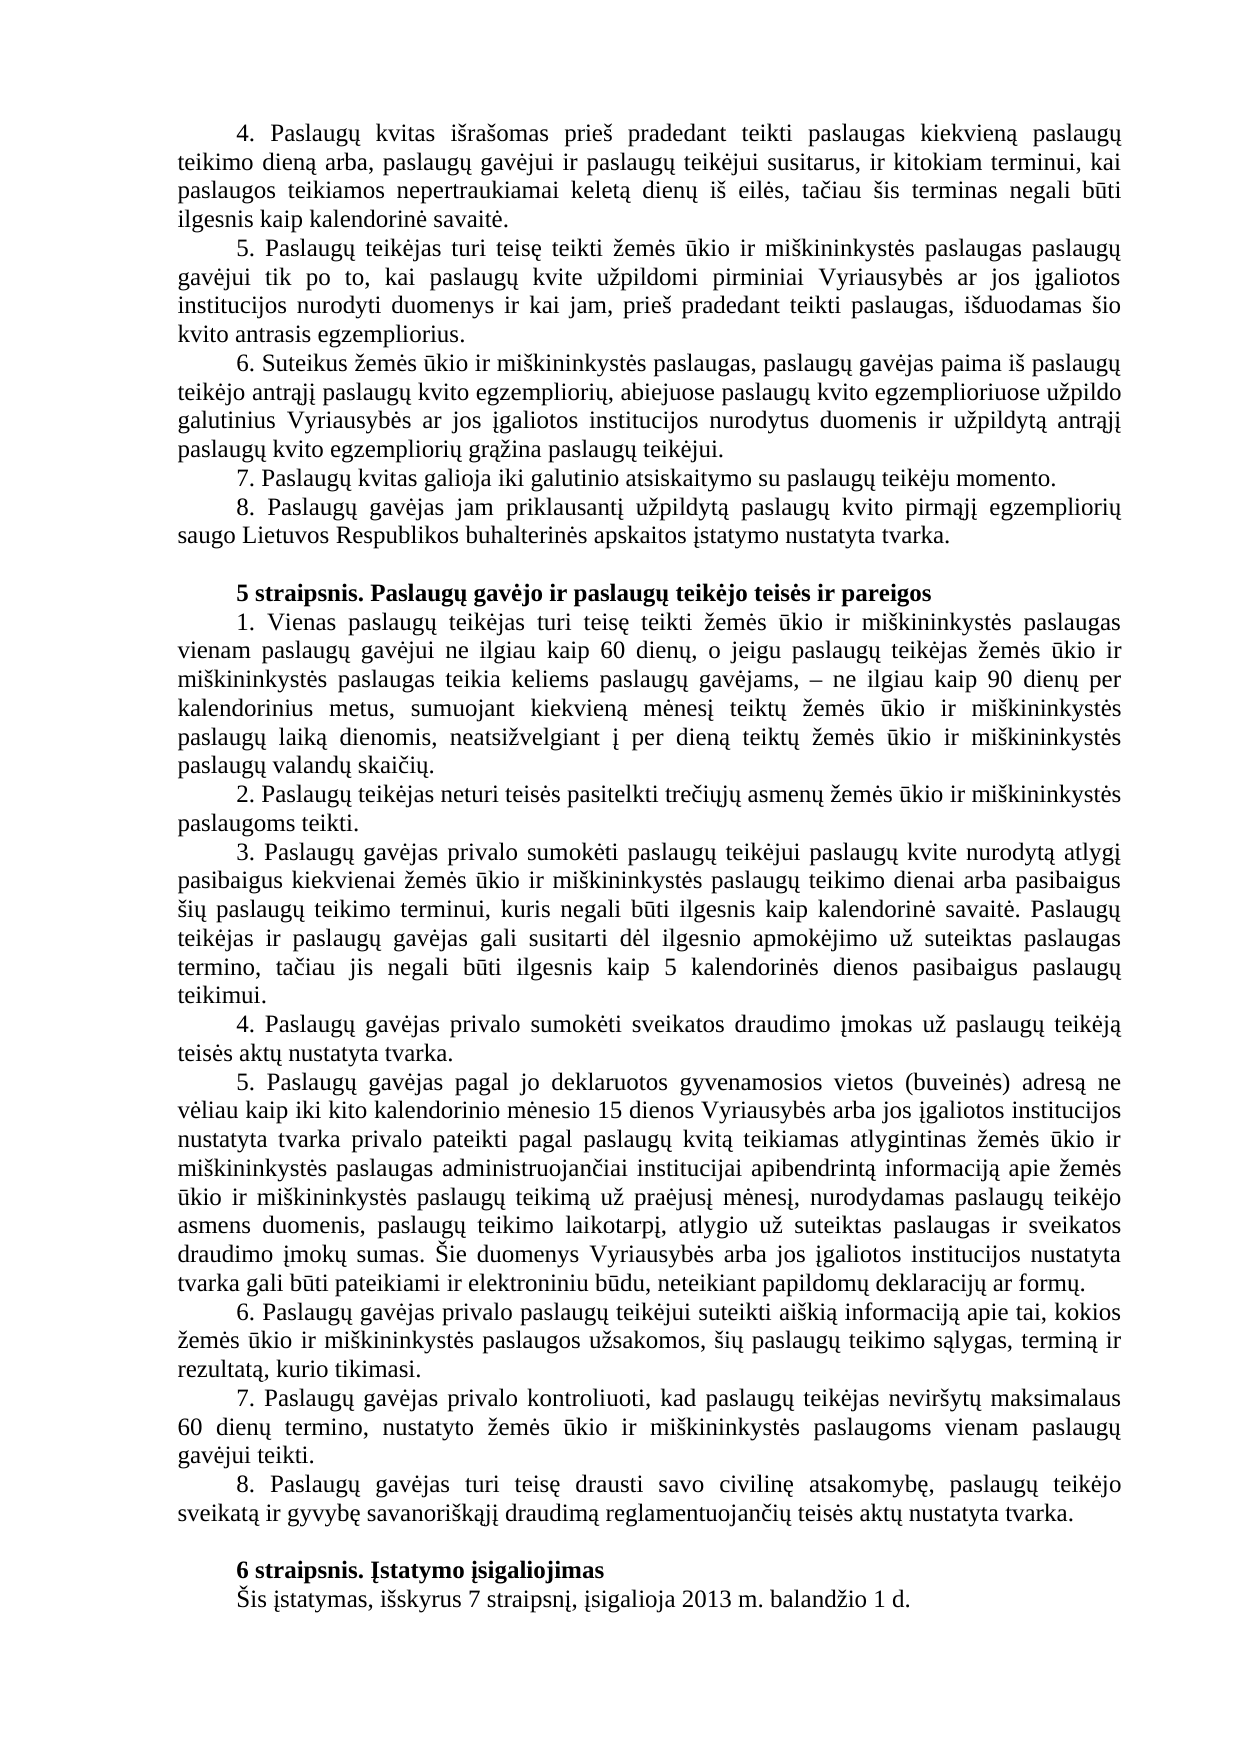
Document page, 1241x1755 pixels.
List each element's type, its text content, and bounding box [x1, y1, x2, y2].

text 8. Paslaugų gavėjas jam priklausantį užpildytą paslaugų kvito pirmąjį egzempliorių saugo Lietuvos Respublikos buhalterinės apskaitos įstatymo nustatyta tvarka. [177, 492, 1122, 549]
text 3. Paslaugų gavėjas privalo sumokėti paslaugų teikėjui paslaugų kvite nurodytą atlygį pasibaigus kiekvienai žemės ūkio ir miškininkystės paslaugų teikimo dienai arba pasibaigus šių paslaugų teikimo terminui, kuris negali būti ilgesnis kaip kalendorinė savaitė. Paslaugų teikėjas ir paslaugų gavėjas gali susitarti dėl ilgesnio apmokėjimo už suteiktas paslaugas termino, tačiau jis negali būti ilgesnis kaip 5 kalendorinės dienos pasibaigus paslaugų teikimui. [177, 837, 1122, 1009]
text 8. Paslaugų gavėjas turi teisę drausti savo civilinę atsakomybę, paslaugų teikėjo sveikatą ir gyvybę savanoriškąjį draudimą reglamentuojančių teisės aktų nustatyta tvarka. [177, 1469, 1122, 1527]
text 2. Paslaugų teikėjas neturi teisės pasitelkti trečiųjų asmenų žemės ūkio ir miškininkystės paslaugoms teikti. [177, 779, 1122, 837]
text 5. Paslaugų gavėjas pagal jo deklaruotos gyvenamosios vietos (buveinės) adresą ne vėliau kaip iki kito kalendorinio mėnesio 15 dienos Vyriausybės arba jos įgaliotos institucijos nustatyta tvarka privalo pateikti pagal paslaugų kvitą teikiamas atlygintinas žemės ūkio ir miškininkystės paslaugas administruojančiai institucijai apibendrintą informaciją apie žemės ūkio ir miškininkystės paslaugų teikimą už praėjusį mėnesį, nurodydamas paslaugų teikėjo asmens duomenis, paslaugų teikimo laikotarpį, atlygio už suteiktas paslaugas ir sveikatos draudimo įmokų sumas. Šie duomenys Vyriausybės arba jos įgaliotos institucijos nustatyta tvarka gali būti pateikiami ir elektroniniu būdu, neteikiant papildomų deklaracijų ar formų. [177, 1067, 1122, 1297]
text 1. Vienas paslaugų teikėjas turi teisę teikti žemės ūkio ir miškininkystės paslaugas vienam paslaugų gavėjui ne ilgiau kaip 60 dienų, o jeigu paslaugų teikėjas žemės ūkio ir miškininkystės paslaugas teikia keliems paslaugų gavėjams, – ne ilgiau kaip 90 dienų per kalendorinius metus, sumuojant kiekvieną mėnesį teiktų žemės ūkio ir miškininkystės paslaugų laiką dienomis, neatsižvelgiant į per dieną teiktų žemės ūkio ir miškininkystės paslaugų valandų skaičių. [177, 607, 1122, 779]
text 4. Paslaugų kvitas išrašomas prieš pradedant teikti paslaugas kiekvieną paslaugų teikimo dieną arba, paslaugų gavėjui ir paslaugų teikėjui susitarus, ir kitokiam terminui, kai paslaugos teikiamos nepertraukiamai keletą dienų iš eilės, tačiau šis terminas negali būti ilgesnis kaip kalendorinė savaitė. [177, 118, 1122, 233]
text 7. Paslaugų gavėjas privalo kontroliuoti, kad paslaugų teikėjas neviršytų maksimalaus 60 dienų termino, nustatyto žemės ūkio ir miškininkystės paslaugoms vienam paslaugų gavėjui teikti. [177, 1383, 1122, 1469]
text 6. Paslaugų gavėjas privalo paslaugų teikėjui suteikti aiškią informaciją apie tai, kokios žemės ūkio ir miškininkystės paslaugos užsakomos, šių paslaugų teikimo sąlygas, terminą ir rezultatą, kurio tikimasi. [177, 1297, 1122, 1383]
text 5 straipsnis. Paslaugų gavėjo ir paslaugų teikėjo teisės ir pareigos [177, 578, 1122, 607]
text 6. Suteikus žemės ūkio ir miškininkystės paslaugas, paslaugų gavėjas paima iš paslaugų teikėjo antrąjį paslaugų kvito egzempliorių, abiejuose paslaugų kvito egzemplioriuose užpildo galutinius Vyriausybės ar jos įgaliotos institucijos nurodytus duomenis ir užpildytą antrąjį paslaugų kvito egzempliorių grąžina paslaugų teikėjui. [177, 348, 1122, 463]
text Šis įstatymas, išskyrus 7 straipsnį, įsigalioja 2013 m. balandžio 1 d. [177, 1584, 1122, 1613]
text 4. Paslaugų gavėjas privalo sumokėti sveikatos draudimo įmokas už paslaugų teikėją teisės aktų nustatyta tvarka. [177, 1009, 1122, 1067]
text 5. Paslaugų teikėjas turi teisę teikti žemės ūkio ir miškininkystės paslaugas paslaugų gavėjui tik po to, kai paslaugų kvite užpildomi pirminiai Vyriausybės ar jos įgaliotos institucijos nurodyti duomenys ir kai jam, prieš pradedant teikti paslaugas, išduodamas šio kvito antrasis egzempliorius. [177, 233, 1122, 348]
text 7. Paslaugų kvitas galioja iki galutinio atsiskaitymo su paslaugų teikėju momento. [177, 463, 1122, 492]
text 6 straipsnis. Įstatymo įsigaliojimas [177, 1556, 1122, 1584]
